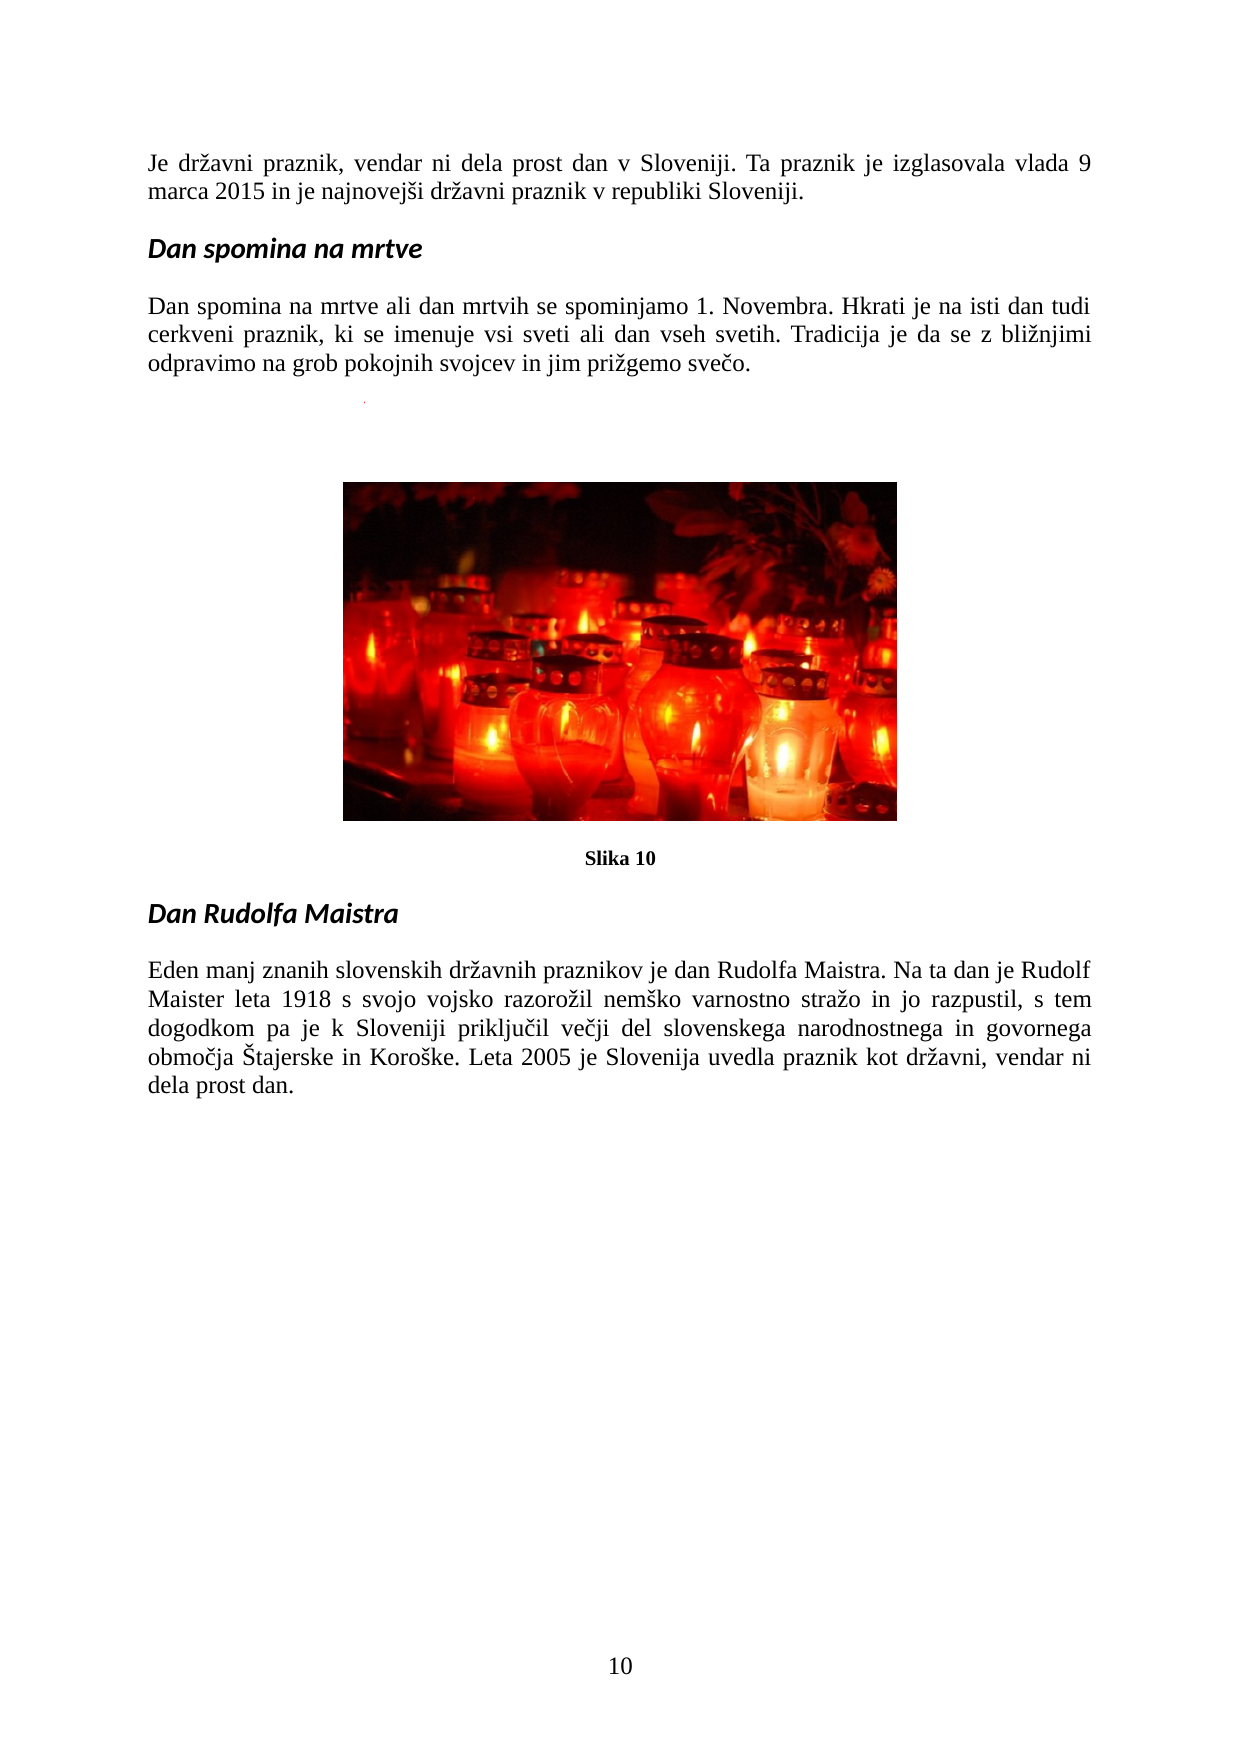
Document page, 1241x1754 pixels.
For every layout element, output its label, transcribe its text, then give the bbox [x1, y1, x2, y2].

text Eden manj znanih slovenskih državnih praznikov je dan Rudolfa Maistra. Na ta dan je Rudolf Maister leta 1918 s svojo vojsko razorožil nemško varnostno stražo in jo razpustil, s tem dogodkom pa je k Sloveniji priključil večji del slovenskega narodnostnega in govornega območja Štajerske in Koroške. Leta 2005 je Slovenija uvedla praznik kot državni, vendar ni dela prost dan. [148, 956, 1093, 1099]
picture [343, 401, 897, 821]
title Dan Rudolfa Maistra [148, 895, 1093, 931]
text Je državni praznik, vendar ni dela prost dan v Sloveniji. Ta praznik je izglasovala vlada 9 marca 2015 in je najnovejši državni praznik v republiki Sloveniji. [148, 148, 1093, 205]
text Dan spomina na mrtve ali dan mrtvih se spominjamo 1. Novembra. Hkrati je na isti dan tudi cerkveni praznik, ki se imenuje vsi sveti ali dan vseh svetih. Tradicija je da se z bližnjimi odpravimo na grob pokojnih svojcev in jim prižgemo svečo. [148, 291, 1093, 377]
text Slika 10 [148, 846, 1093, 870]
title Dan spomina na mrtve [148, 230, 1093, 266]
